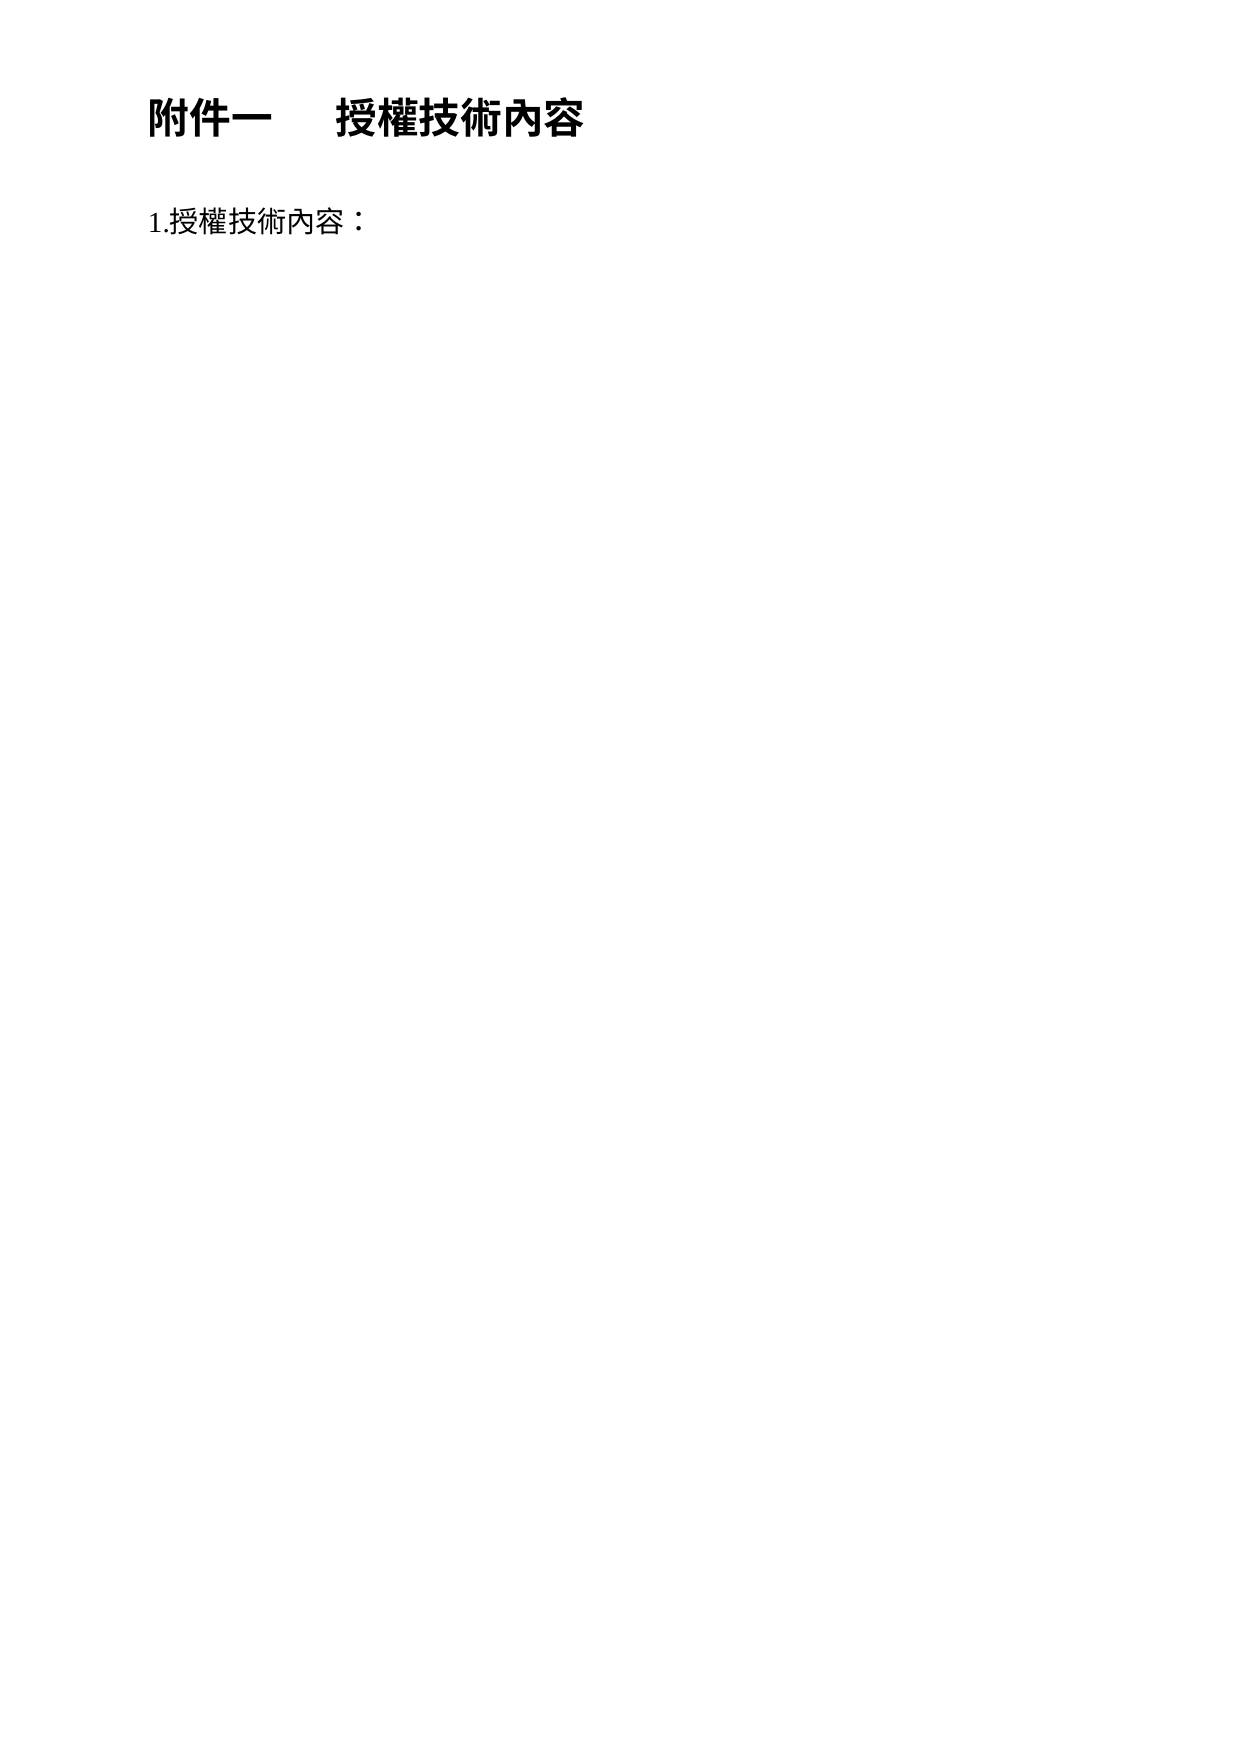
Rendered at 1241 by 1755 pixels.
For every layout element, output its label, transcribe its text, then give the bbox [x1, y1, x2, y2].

text 附件一 授權技術內容 [148, 85, 1063, 146]
text 1.授權技術內容： [148, 199, 1063, 241]
